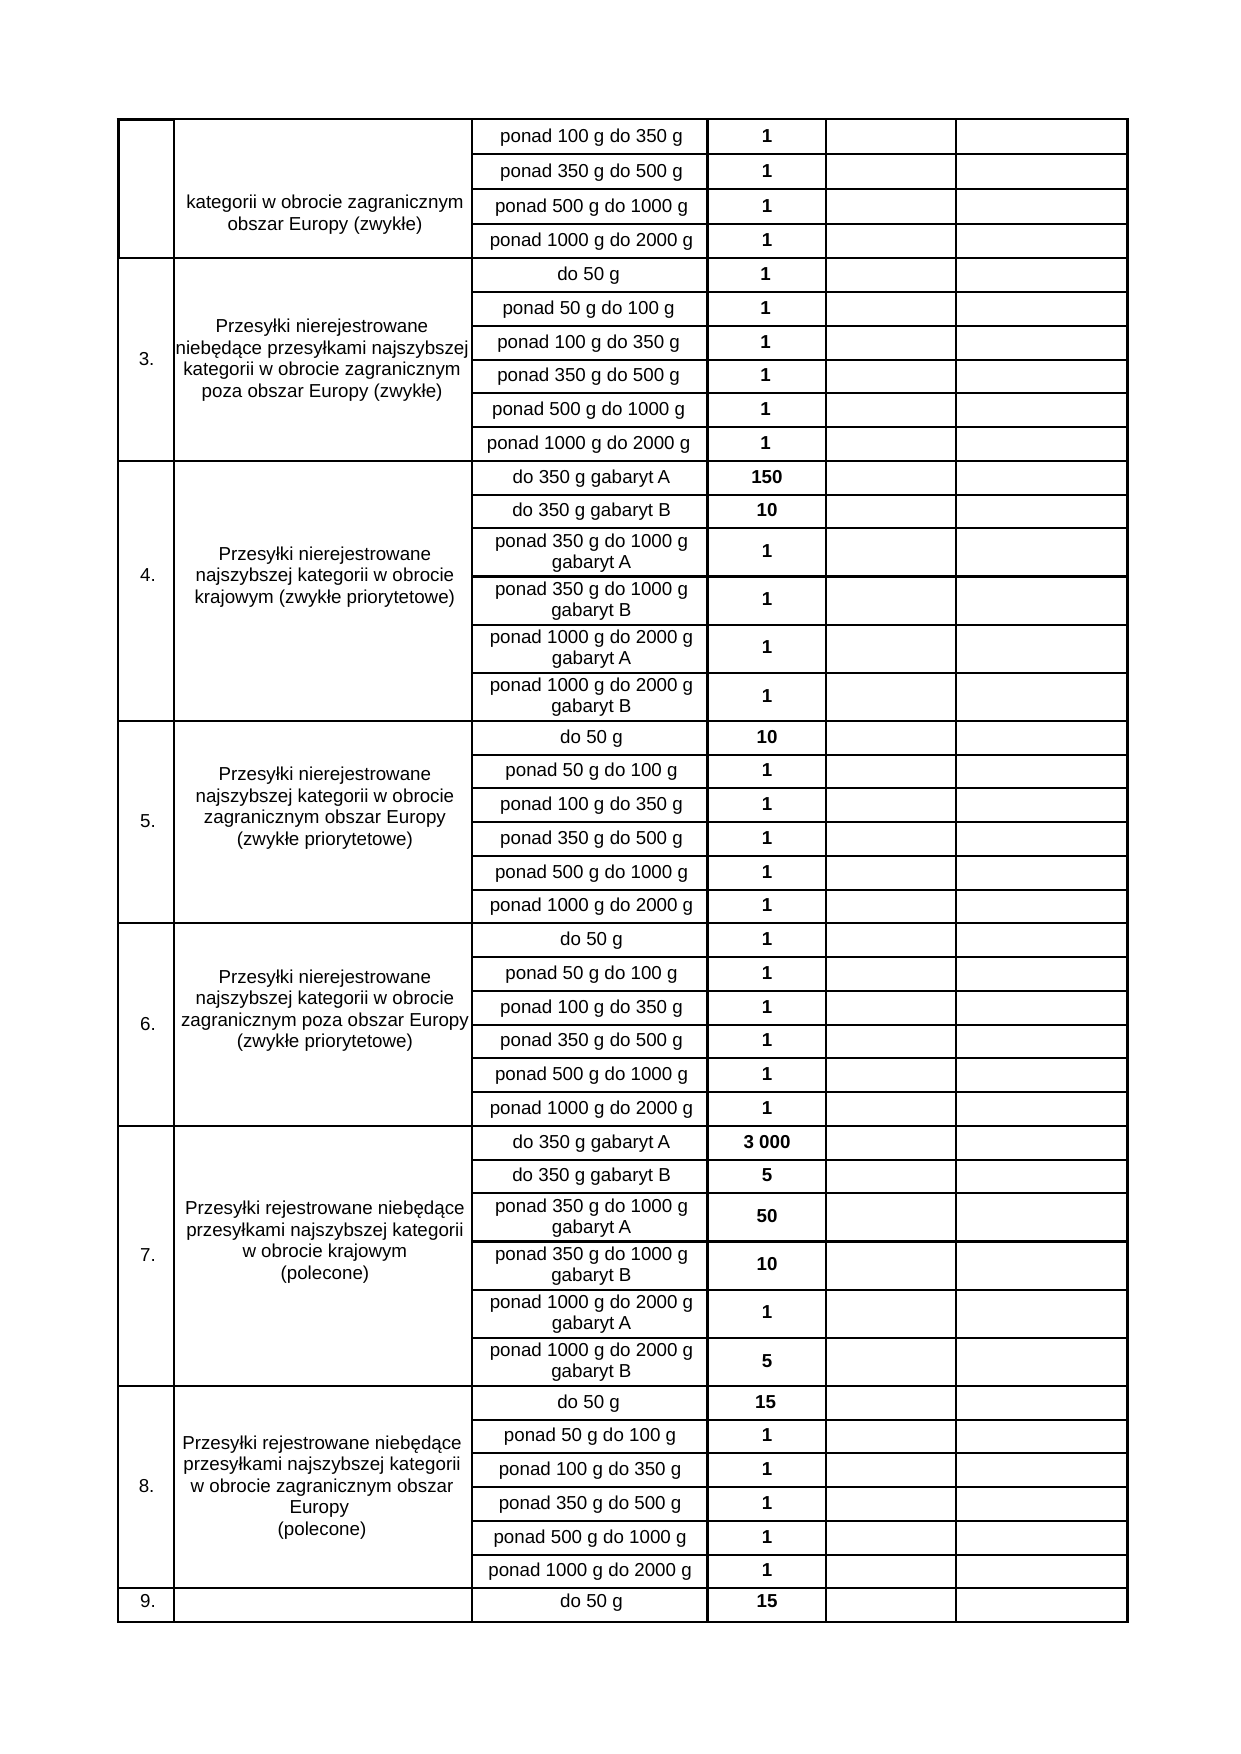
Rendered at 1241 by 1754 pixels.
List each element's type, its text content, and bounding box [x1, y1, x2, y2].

table_cell 1 [709, 891, 825, 922]
table_cell ponad 1000 g do 2000 g [473, 428, 706, 460]
table_cell 1 [709, 1488, 825, 1520]
table_cell 4. [119, 462, 173, 720]
table_cell Przesyłki rejestrowane niebędące przesyłkami najszybszej kategorii w obrocie krajowym (polecone) [175, 1127, 471, 1385]
table_cell [827, 529, 955, 575]
table_cell ponad 500 g do 1000 g [473, 1059, 706, 1091]
table_cell 7. [119, 1127, 173, 1385]
table_cell 1 [709, 1421, 825, 1452]
table_cell 1 [709, 1556, 825, 1587]
table_cell do 350 g gabaryt A [473, 1127, 706, 1158]
table_cell [957, 1488, 1126, 1520]
table_cell do 50 g [473, 259, 706, 291]
table_cell [827, 394, 955, 426]
table_cell kategorii w obrocie zagranicznym obszar Europy (zwykłe) [175, 120, 471, 257]
table_cell 10 [709, 1243, 825, 1288]
table_cell [827, 259, 955, 291]
table_cell [957, 1556, 1126, 1587]
table_cell [827, 1454, 955, 1486]
table_cell [957, 674, 1126, 720]
table_cell [827, 327, 955, 358]
table_cell 8. [119, 1387, 173, 1587]
table_cell do 350 g gabaryt B [473, 496, 706, 527]
table_cell ponad 350 g do 500 g [473, 155, 706, 188]
table_cell ponad 1000 g do 2000 g [473, 1093, 706, 1125]
table_cell 1 [709, 327, 825, 358]
table_cell [827, 1421, 955, 1452]
table_cell 3 000 [709, 1127, 825, 1158]
table_cell [957, 1243, 1126, 1288]
table_cell [827, 361, 955, 392]
table_cell [175, 1589, 471, 1621]
table_cell 1 [709, 1093, 825, 1125]
table_cell [957, 529, 1126, 575]
table_cell 1 [709, 1059, 825, 1091]
table_cell [827, 1026, 955, 1057]
table_cell [827, 626, 955, 672]
table_cell 1 [709, 1454, 825, 1486]
table_cell [957, 1161, 1126, 1192]
table_cell 1 [709, 190, 825, 222]
table_cell [827, 722, 955, 753]
table_cell [827, 578, 955, 623]
table_cell ponad 350 g do 500 g [473, 823, 706, 855]
table_cell 1 [709, 529, 825, 575]
table_cell ponad 350 g do 1000 g gabaryt A [473, 529, 706, 575]
table_cell [957, 578, 1126, 623]
table_cell ponad 50 g do 100 g [473, 1421, 706, 1452]
table_cell [827, 924, 955, 956]
table_cell [957, 1522, 1126, 1553]
table_cell [957, 496, 1126, 527]
table_cell Przesyłki nierejestrowane najszybszej kategorii w obrocie zagranicznym poza obszar Europy (zwykłe priorytetowe) [175, 924, 471, 1125]
table_cell [827, 120, 955, 153]
table_cell [827, 428, 955, 460]
table_cell 1 [709, 1291, 825, 1337]
table_cell [827, 1488, 955, 1520]
table_cell [827, 958, 955, 990]
table_cell ponad 1000 g do 2000 g gabaryt A [473, 1291, 706, 1337]
table_cell [827, 891, 955, 922]
table_cell 15 [709, 1387, 825, 1418]
table_cell [957, 1026, 1126, 1057]
table_cell ponad 1000 g do 2000 g gabaryt B [473, 674, 706, 720]
table_cell 1 [709, 626, 825, 672]
table_cell [827, 293, 955, 325]
table_cell [957, 1421, 1126, 1452]
table_cell [957, 722, 1126, 753]
table_cell 50 [709, 1194, 825, 1240]
table_cell ponad 1000 g do 2000 g [473, 1556, 706, 1587]
table_cell ponad 350 g do 500 g [473, 1026, 706, 1057]
table_cell [827, 190, 955, 222]
table_cell 9. [119, 1589, 173, 1621]
table_cell 1 [709, 1026, 825, 1057]
table_cell Przesyłki nierejestrowane najszybszej kategorii w obrocie zagranicznym obszar Europy (zwykłe priorytetowe) [175, 722, 471, 922]
table_cell [957, 891, 1126, 922]
table_cell [827, 1161, 955, 1192]
table_cell [957, 259, 1126, 291]
table_cell 1 [709, 259, 825, 291]
table_cell 1 [709, 225, 825, 257]
table_cell [120, 121, 173, 257]
table_cell do 350 g gabaryt A [473, 462, 706, 493]
table_cell [827, 225, 955, 257]
table_cell [957, 1339, 1126, 1385]
table_cell [957, 924, 1126, 956]
table_cell ponad 500 g do 1000 g [473, 394, 706, 426]
table_cell 1 [709, 674, 825, 720]
table_cell 1 [709, 155, 825, 188]
table_cell [827, 1093, 955, 1125]
table_cell ponad 350 g do 1000 g gabaryt B [473, 1243, 706, 1288]
table_cell ponad 100 g do 350 g [473, 1454, 706, 1486]
table_cell 1 [709, 992, 825, 1023]
table_cell [957, 394, 1126, 426]
table_cell ponad 50 g do 100 g [473, 958, 706, 990]
table_cell ponad 100 g do 350 g [473, 789, 706, 821]
table_cell 5 [709, 1161, 825, 1192]
table_cell 150 [709, 462, 825, 493]
table_cell [827, 823, 955, 855]
table_cell [827, 1522, 955, 1553]
table_cell ponad 350 g do 500 g [473, 1488, 706, 1520]
table_cell [827, 857, 955, 888]
table_cell do 350 g gabaryt B [473, 1161, 706, 1192]
table_cell [957, 361, 1126, 392]
table_cell [957, 1589, 1126, 1621]
table_cell ponad 50 g do 100 g [473, 293, 706, 325]
table_cell ponad 350 g do 1000 g gabaryt B [473, 578, 706, 623]
table_cell ponad 350 g do 500 g [473, 361, 706, 392]
table_cell ponad 500 g do 1000 g [473, 1522, 706, 1553]
table_cell 1 [709, 857, 825, 888]
table_cell ponad 100 g do 350 g [473, 327, 706, 358]
table_cell ponad 100 g do 350 g [473, 120, 706, 153]
table_cell ponad 350 g do 1000 g gabaryt A [473, 1194, 706, 1240]
table_cell [957, 823, 1126, 855]
table_cell [827, 674, 955, 720]
table_cell [827, 1127, 955, 1158]
table_cell do 50 g [473, 1387, 706, 1418]
table_cell 15 [709, 1589, 825, 1621]
table_cell do 50 g [473, 924, 706, 956]
table_cell 1 [709, 361, 825, 392]
table_cell 5 [709, 1339, 825, 1385]
table_cell [957, 992, 1126, 1023]
table_cell [957, 626, 1126, 672]
table_cell [957, 1387, 1126, 1418]
table_cell ponad 1000 g do 2000 g [473, 225, 706, 257]
table_cell 10 [709, 496, 825, 527]
table_cell ponad 1000 g do 2000 g [473, 891, 706, 922]
table_cell [827, 155, 955, 188]
table_cell 5. [119, 722, 173, 922]
table_cell [957, 756, 1126, 787]
table_cell ponad 1000 g do 2000 g gabaryt B [473, 1339, 706, 1385]
table_cell [827, 1243, 955, 1288]
table_cell do 50 g [473, 1589, 706, 1621]
table_cell 1 [709, 1522, 825, 1553]
table_cell [827, 1589, 955, 1621]
table_cell [957, 1454, 1126, 1486]
table_cell 1 [709, 293, 825, 325]
table_cell do 50 g [473, 722, 706, 753]
table_cell 10 [709, 722, 825, 753]
table_cell [827, 1291, 955, 1337]
table_cell ponad 100 g do 350 g [473, 992, 706, 1023]
table_cell 1 [709, 428, 825, 460]
table_cell 1 [709, 756, 825, 787]
table_cell [957, 1059, 1126, 1091]
table_cell 1 [709, 578, 825, 623]
table_cell 1 [709, 789, 825, 821]
table_cell Przesyłki nierejestrowane niebędące przesyłkami najszybszej kategorii w obrocie zagranicznym poza obszar Europy (zwykłe) [175, 259, 471, 460]
table_cell [827, 496, 955, 527]
table_cell [957, 789, 1126, 821]
table_cell 1 [709, 823, 825, 855]
table_cell [827, 1556, 955, 1587]
table_cell [827, 992, 955, 1023]
table_cell 3. [119, 259, 173, 460]
table_cell ponad 50 g do 100 g [473, 756, 706, 787]
table_cell [957, 428, 1126, 460]
table_cell ponad 500 g do 1000 g [473, 190, 706, 222]
table_cell [827, 789, 955, 821]
table_cell [957, 155, 1126, 188]
table_cell [957, 293, 1126, 325]
table_cell 1 [709, 924, 825, 956]
table_cell ponad 500 g do 1000 g [473, 857, 706, 888]
table_cell [957, 958, 1126, 990]
table_cell 6. [119, 924, 173, 1125]
table_cell [957, 857, 1126, 888]
table_cell 1 [709, 120, 825, 153]
table_cell [957, 1194, 1126, 1240]
table_cell 1 [709, 958, 825, 990]
table_cell [957, 1093, 1126, 1125]
table_cell [827, 1194, 955, 1240]
table_cell [957, 225, 1126, 257]
table_cell [957, 1291, 1126, 1337]
table_cell [957, 1127, 1126, 1158]
table_cell ponad 1000 g do 2000 g gabaryt A [473, 626, 706, 672]
table_cell [827, 462, 955, 493]
table_cell [827, 756, 955, 787]
table_cell [957, 190, 1126, 222]
table_cell [957, 462, 1126, 493]
table_cell [957, 327, 1126, 358]
table_cell [827, 1339, 955, 1385]
table_cell [957, 120, 1126, 153]
table_cell Przesyłki rejestrowane niebędące przesyłkami najszybszej kategorii w obrocie zagranicznym obszar Europy (polecone) [175, 1387, 471, 1587]
table_cell 1 [709, 394, 825, 426]
table_cell [827, 1059, 955, 1091]
table_cell [827, 1387, 955, 1418]
table_cell Przesyłki nierejestrowane najszybszej kategorii w obrocie krajowym (zwykłe priorytetowe) [175, 462, 471, 720]
